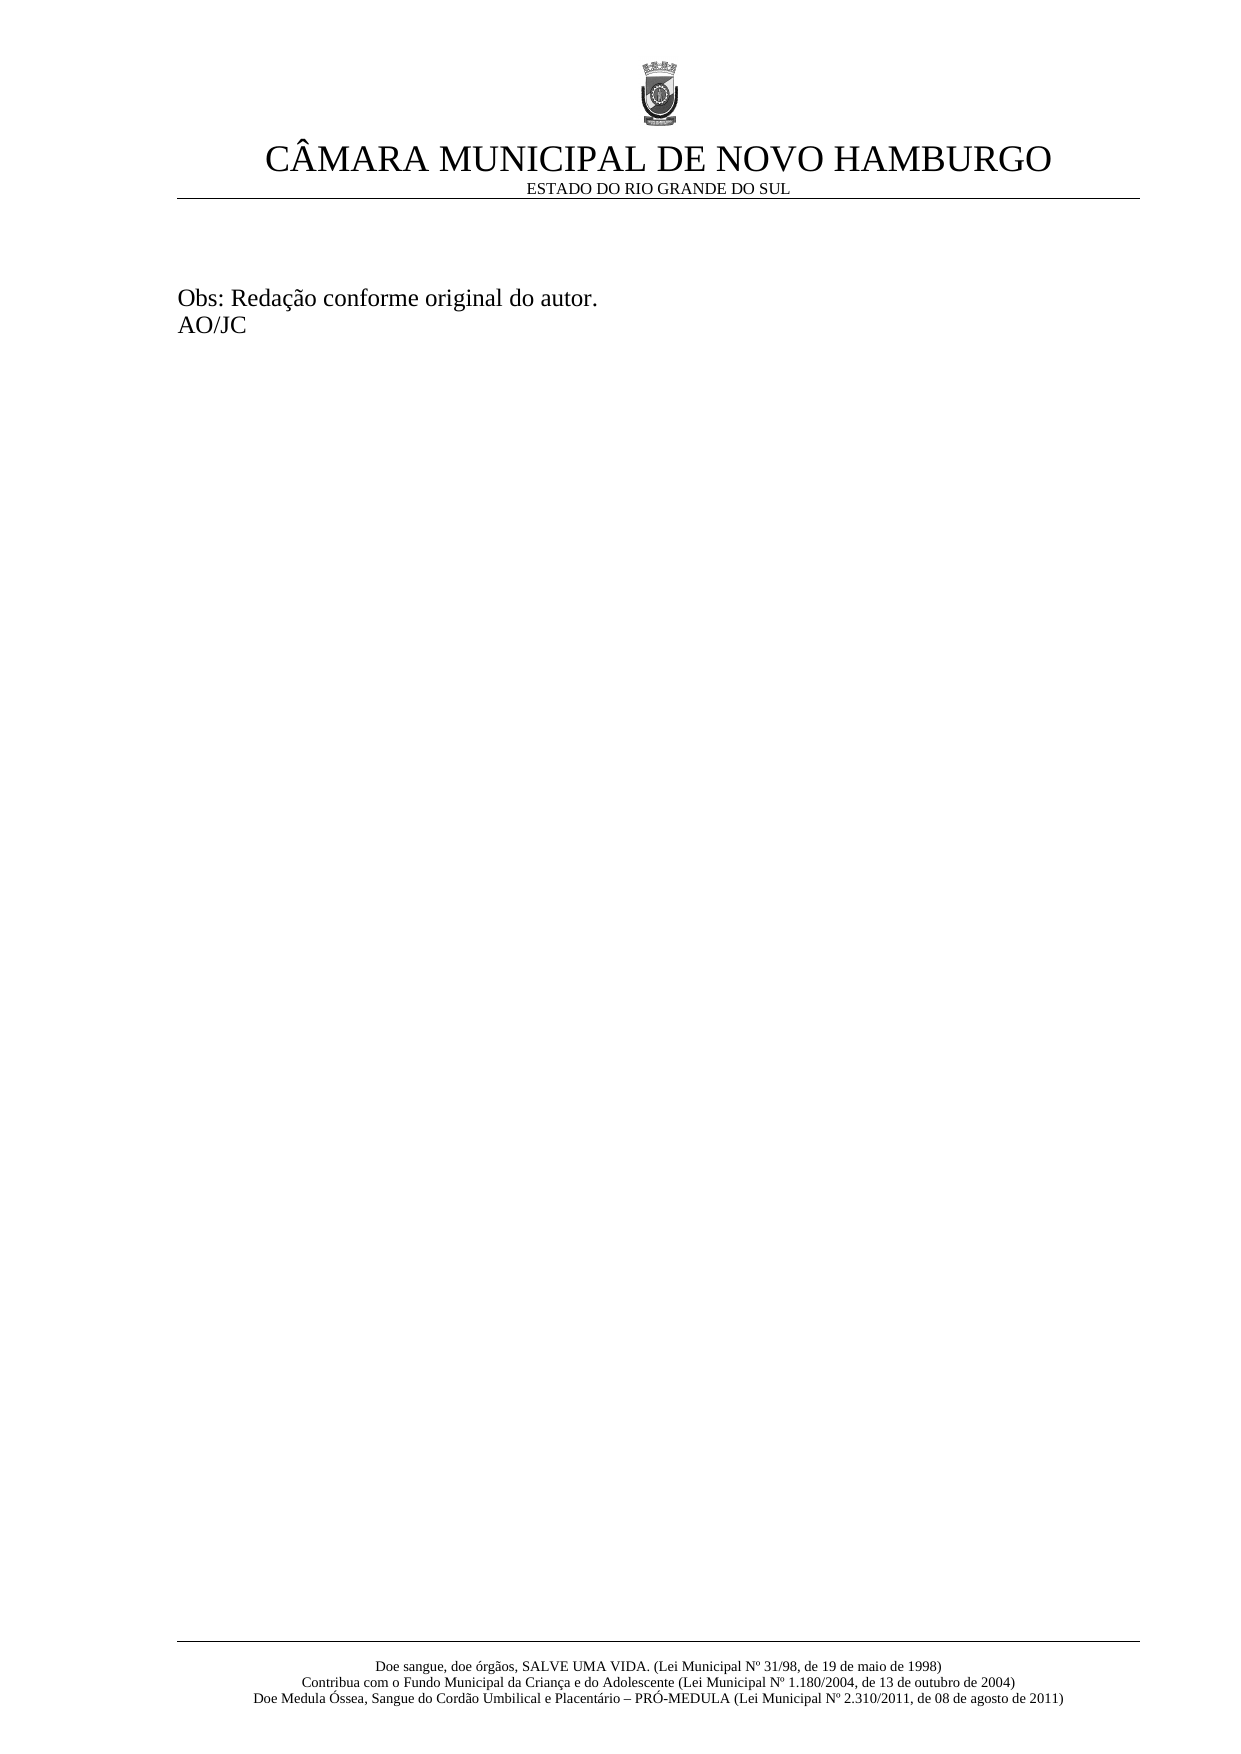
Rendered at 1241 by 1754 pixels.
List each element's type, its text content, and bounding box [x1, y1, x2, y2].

text Obs: Redação conforme original do autor. [177, 284, 1140, 311]
text AO/JC [177, 311, 1140, 339]
